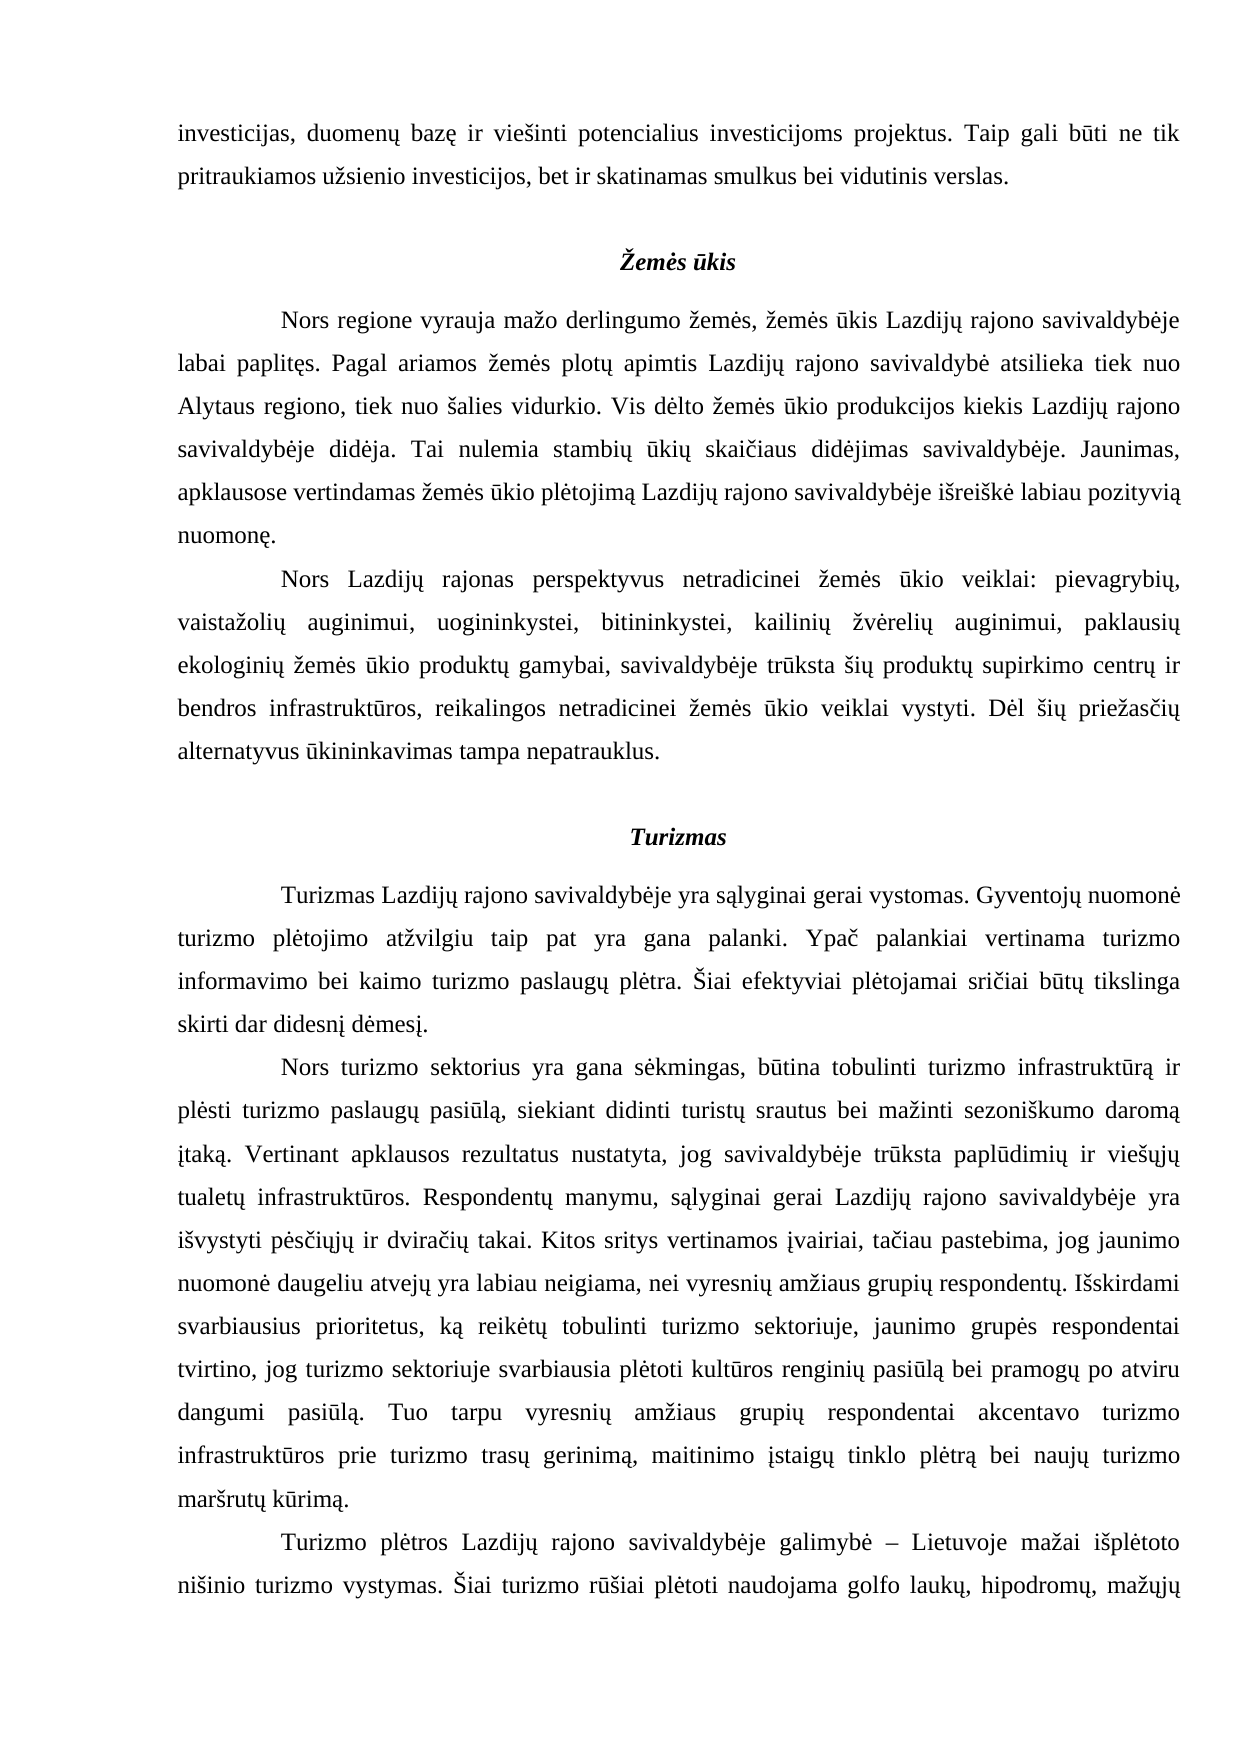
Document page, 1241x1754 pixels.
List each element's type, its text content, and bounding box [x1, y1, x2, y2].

text Turizmas [177, 822, 1181, 851]
text Turizmas Lazdijų rajono savivaldybėje yra sąlyginai gerai vystomas. Gyventojų nuomonė turizmo plėtojimo atžvilgiu taip pat yra gana palanki. Ypač palankiai vertinama turizmo informavimo bei kaimo turizmo paslaugų plėtra. Šiai efektyviai plėtojamai sričiai būtų tikslinga skirti dar didesnį dėmesį. [177, 880, 1181, 1038]
text Nors Lazdijų rajonas perspektyvus netradicinei žemės ūkio veiklai: pievagrybių, vaistažolių auginimui, uogininkystei, bitininkystei, kailinių žvėrelių auginimui, paklausių ekologinių žemės ūkio produktų gamybai, savivaldybėje trūksta šių produktų supirkimo centrų ir bendros infrastruktūros, reikalingos netradicinei žemės ūkio veiklai vystyti. Dėl šių priežasčių alternatyvus ūkininkavimas tampa nepatrauklus. [177, 564, 1181, 765]
text investicijas, duomenų bazę ir viešinti potencialius investicijoms projektus. Taip gali būti ne tik pritraukiamos užsienio investicijos, bet ir skatinamas smulkus bei vidutinis verslas. [177, 118, 1181, 190]
text Nors turizmo sektorius yra gana sėkmingas, būtina tobulinti turizmo infrastruktūrą ir plėsti turizmo paslaugų pasiūlą, siekiant didinti turistų srautus bei mažinti sezoniškumo daromą įtaką. Vertinant apklausos rezultatus nustatyta, jog savivaldybėje trūksta paplūdimių ir viešųjų tualetų infrastruktūros. Respondentų manymu, sąlyginai gerai Lazdijų rajono savivaldybėje yra išvystyti pėsčiųjų ir dviračių takai. Kitos sritys vertinamos įvairiai, tačiau pastebima, jog jaunimo nuomonė daugeliu atvejų yra labiau neigiama, nei vyresnių amžiaus grupių respondentų. Išskirdami svarbiausius prioritetus, ką reikėtų tobulinti turizmo sektoriuje, jaunimo grupės respondentai tvirtino, jog turizmo sektoriuje svarbiausia plėtoti kultūros renginių pasiūlą bei pramogų po atviru dangumi pasiūlą. Tuo tarpu vyresnių amžiaus grupių respondentai akcentavo turizmo infrastruktūros prie turizmo trasų gerinimą, maitinimo įstaigų tinklo plėtrą bei naujų turizmo maršrutų kūrimą. [177, 1052, 1181, 1512]
text Turizmo plėtros Lazdijų rajono savivaldybėje galimybė – Lietuvoje mažai išplėtoto nišinio turizmo vystymas. Šiai turizmo rūšiai plėtoti naudojama golfo laukų, hipodromų, mažųjų [177, 1527, 1181, 1599]
text Nors regione vyrauja mažo derlingumo žemės, žemės ūkis Lazdijų rajono savivaldybėje labai paplitęs. Pagal ariamos žemės plotų apimtis Lazdijų rajono savivaldybė atsilieka tiek nuo Alytaus regiono, tiek nuo šalies vidurkio. Vis dėlto žemės ūkio produkcijos kiekis Lazdijų rajono savivaldybėje didėja. Tai nulemia stambių ūkių skaičiaus didėjimas savivaldybėje. Jaunimas, apklausose vertindamas žemės ūkio plėtojimą Lazdijų rajono savivaldybėje išreiškė labiau pozityvią nuomonę. [177, 305, 1181, 549]
text Žemės ūkis [177, 247, 1181, 276]
